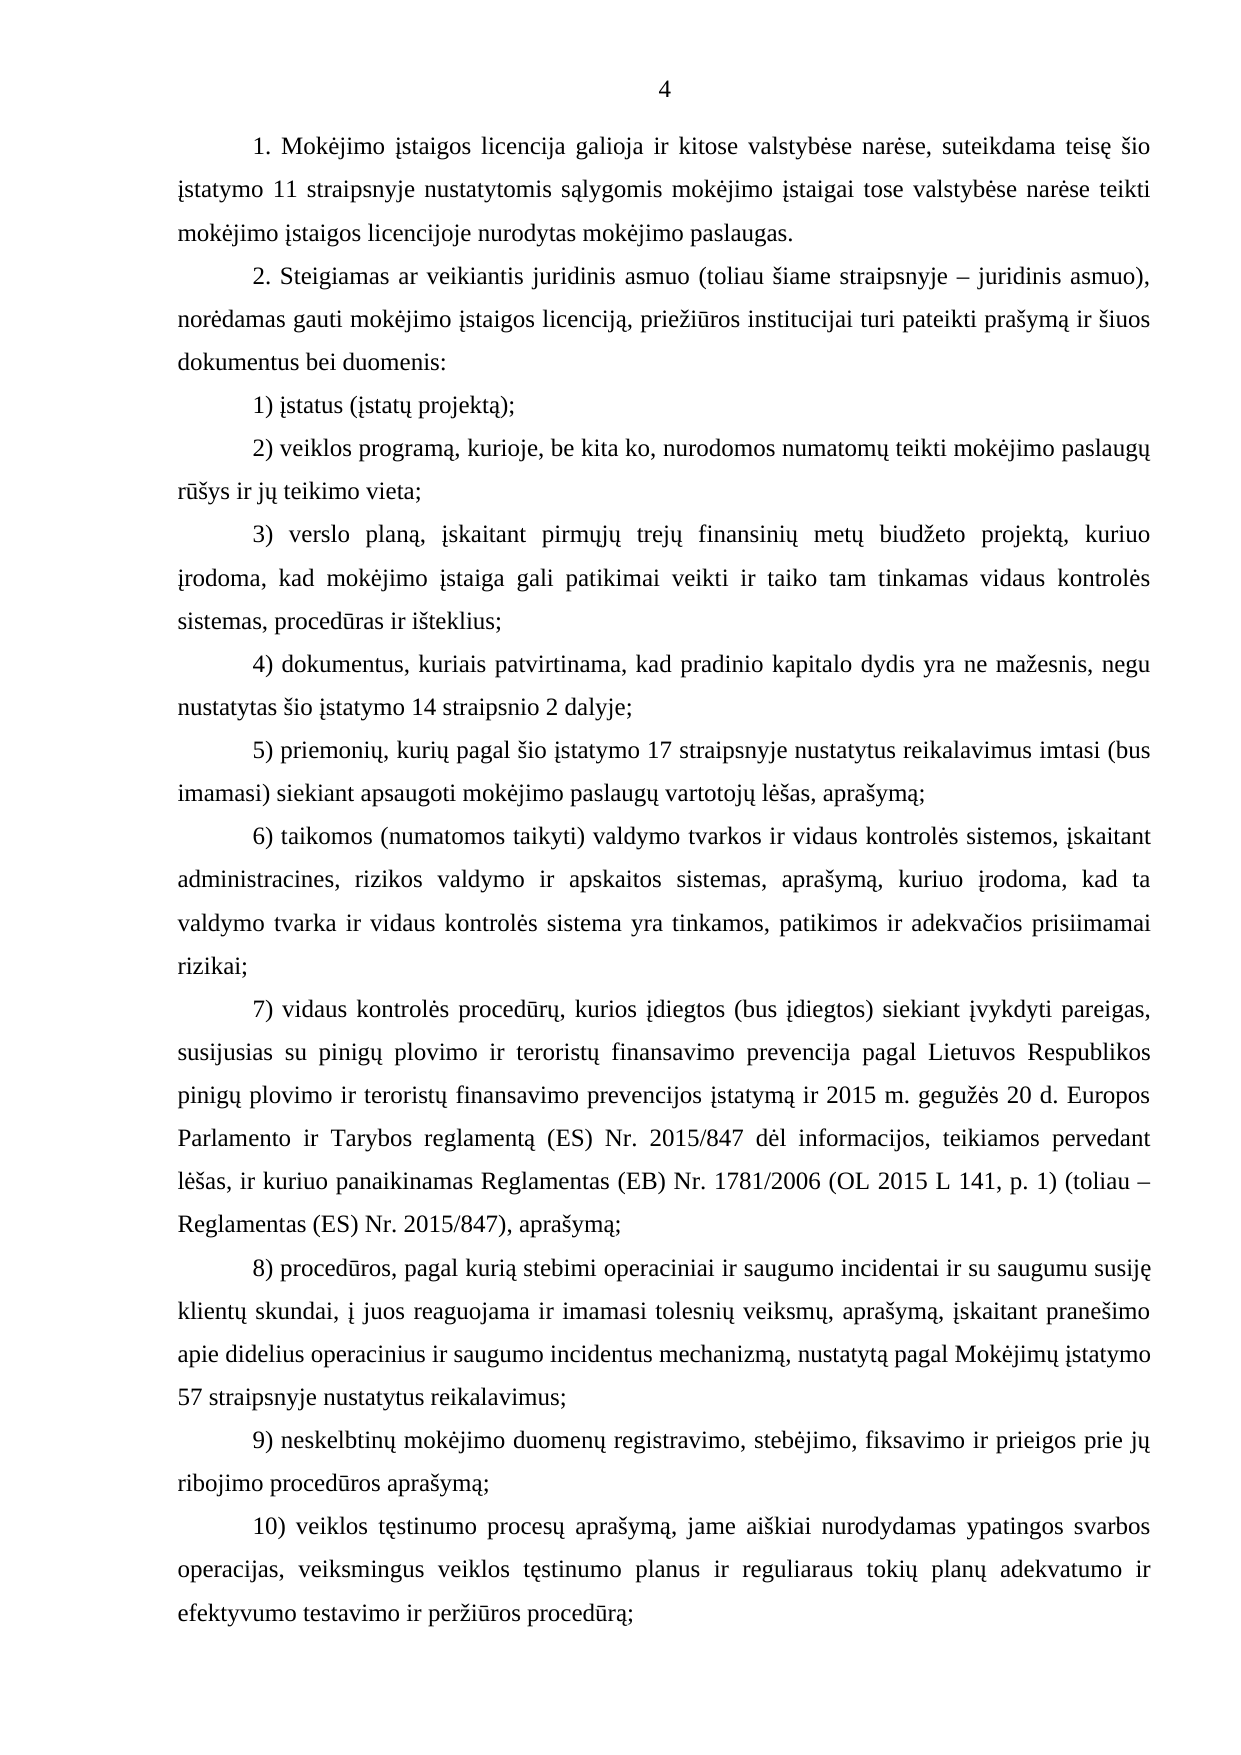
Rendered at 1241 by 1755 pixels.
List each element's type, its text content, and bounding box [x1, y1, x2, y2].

text 4) dokumentus, kuriais patvirtinama, kad pradinio kapitalo dydis yra ne mažesnis, negu nustatytas šio įstatymo 14 straipsnio 2 dalyje; [177, 649, 1152, 721]
text 3) verslo planą, įskaitant pirmųjų trejų finansinių metų biudžeto projektą, kuriuo įrodoma, kad mokėjimo įstaiga gali patikimai veikti ir taiko tam tinkamas vidaus kontrolės sistemas, procedūras ir išteklius; [177, 519, 1152, 634]
text 2. Steigiamas ar veikiantis juridinis asmuo (toliau šiame straipsnyje – juridinis asmuo), norėdamas gauti mokėjimo įstaigos licenciją, priežiūros institucijai turi pateikti prašymą ir šiuos dokumentus bei duomenis: [177, 261, 1152, 376]
text 10) veiklos tęstinumo procesų aprašymą, jame aiškiai nurodydamas ypatingos svarbos operacijas, veiksmingus veiklos tęstinumo planus ir reguliaraus tokių planų adekvatumo ir efektyvumo testavimo ir peržiūros procedūrą; [177, 1511, 1152, 1626]
text 6) taikomos (numatomos taikyti) valdymo tvarkos ir vidaus kontrolės sistemos, įskaitant administracines, rizikos valdymo ir apskaitos sistemas, aprašymą, kuriuo įrodoma, kad ta valdymo tvarka ir vidaus kontrolės sistema yra tinkamos, patikimos ir adekvačios prisiimamai rizikai; [177, 821, 1152, 979]
text 9) neskelbtinų mokėjimo duomenų registravimo, stebėjimo, fiksavimo ir prieigos prie jų ribojimo procedūros aprašymą; [177, 1425, 1152, 1497]
text 1) įstatus (įstatų projektą); [177, 390, 1152, 419]
text 7) vidaus kontrolės procedūrų, kurios įdiegtos (bus įdiegtos) siekiant įvykdyti pareigas, susijusias su pinigų plovimo ir teroristų finansavimo prevencija pagal Lietuvos Respublikos pinigų plovimo ir teroristų finansavimo prevencijos įstatymą ir 2015 m. gegužės 20 d. Europos Parlamento ir Tarybos reglamentą (ES) Nr. 2015/847 dėl informacijos, teikiamos pervedant lėšas, ir kuriuo panaikinamas Reglamentas (EB) Nr. 1781/2006 (OL 2015 L 141, p. 1) (toliau – Reglamentas (ES) Nr. 2015/847), aprašymą; [177, 994, 1152, 1238]
text 2) veiklos programą, kurioje, be kita ko, nurodomos numatomų teikti mokėjimo paslaugų rūšys ir jų teikimo vieta; [177, 433, 1152, 505]
text 8) procedūros, pagal kurią stebimi operaciniai ir saugumo incidentai ir su saugumu susiję klientų skundai, į juos reaguojama ir imamasi tolesnių veiksmų, aprašymą, įskaitant pranešimo apie didelius operacinius ir saugumo incidentus mechanizmą, nustatytą pagal Mokėjimų įstatymo 57 straipsnyje nustatytus reikalavimus; [177, 1253, 1152, 1411]
text 5) priemonių, kurių pagal šio įstatymo 17 straipsnyje nustatytus reikalavimus imtasi (bus imamasi) siekiant apsaugoti mokėjimo paslaugų vartotojų lėšas, aprašymą; [177, 735, 1152, 807]
text 1. Mokėjimo įstaigos licencija galioja ir kitose valstybėse narėse, suteikdama teisę šio įstatymo 11 straipsnyje nustatytomis sąlygomis mokėjimo įstaigai tose valstybėse narėse teikti mokėjimo įstaigos licencijoje nurodytas mokėjimo paslaugas. [177, 131, 1152, 246]
